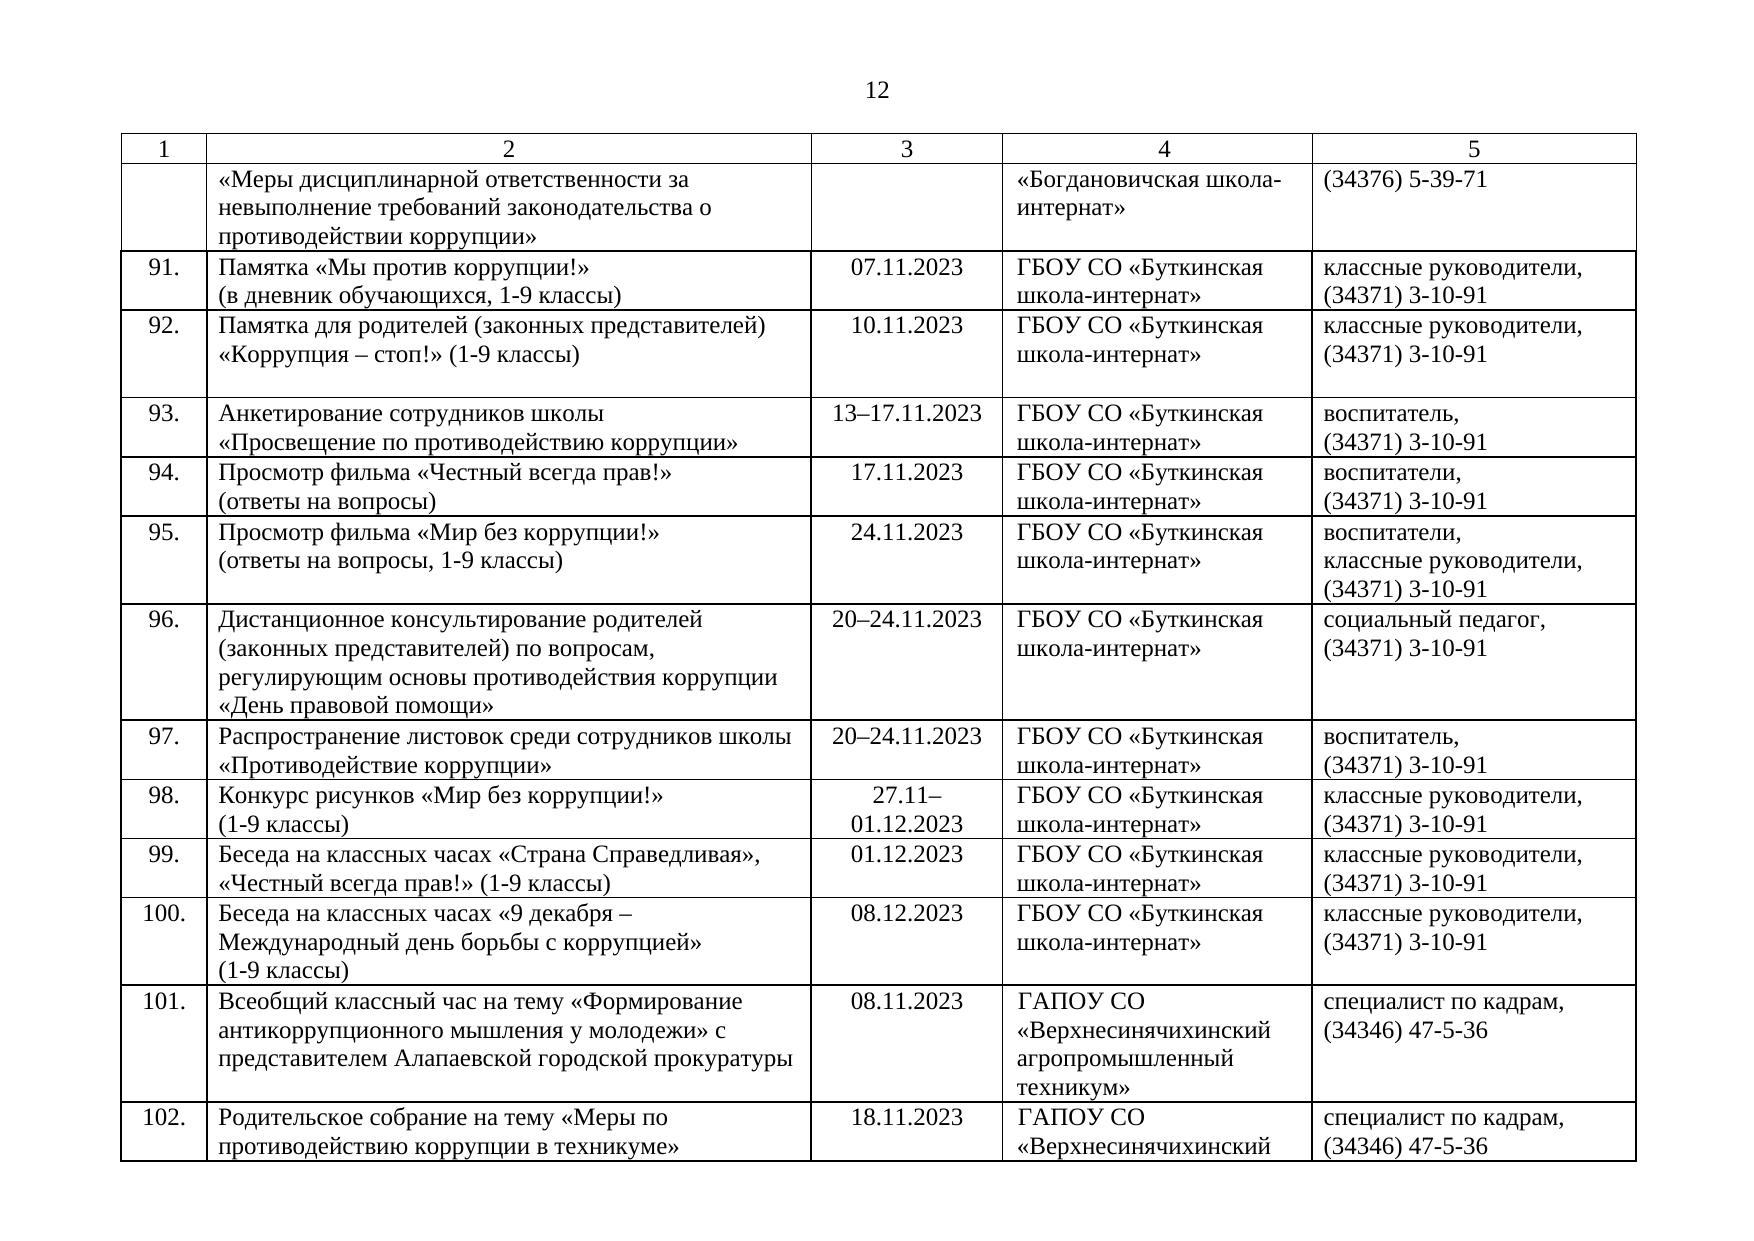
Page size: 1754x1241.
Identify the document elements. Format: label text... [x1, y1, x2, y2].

table_cell Всеобщий классный час на тему «Формирование антикоррупционного мышления у молодежи» с представителем Алапаевской городской прокуратуры [208, 986, 810, 1101]
table_cell классные руководители, (34371) 3-10-91 [1313, 839, 1635, 897]
table_cell 01.12.2023 [812, 839, 1002, 897]
table_cell 20–24.11.2023 [812, 721, 1002, 778]
table_cell ГБОУ СО «Буткинская школа-интернат» [1003, 839, 1311, 897]
table_cell ГАПОУ СО «Верхнесинячихинский [1003, 1103, 1311, 1160]
table_cell Конкурс рисунков «Мир без коррупции!» (1-9 классы) [208, 780, 810, 837]
table_cell Памятка для родителей (законных представителей) «Коррупция – стоп!» (1-9 классы) [208, 311, 810, 397]
table_cell [117, 163, 121, 250]
table_cell 10.11.2023 [812, 311, 1002, 397]
table_cell [122, 721, 206, 778]
table_cell 08.12.2023 [812, 898, 1002, 984]
table_cell 20–24.11.2023 [812, 605, 1002, 719]
table_cell ГБОУ СО «Буткинская школа-интернат» [1003, 898, 1311, 984]
table_cell 17.11.2023 [812, 458, 1002, 515]
table_cell классные руководители, (34371) 3-10-91 [1313, 898, 1635, 984]
table_header 5 [1313, 134, 1636, 163]
table_cell Родительское собрание на тему «Меры по противодействию коррупции в техникуме» [208, 1103, 810, 1160]
table_cell [122, 252, 206, 309]
table_cell [122, 311, 206, 397]
table_cell социальный педагог, (34371) 3-10-91 [1313, 605, 1635, 719]
table_cell 08.11.2023 [812, 986, 1002, 1101]
table_header 1 [122, 134, 206, 163]
table_cell ГБОУ СО «Буткинская школа-интернат» [1003, 721, 1311, 778]
table_cell специалист по кадрам, (34346) 47-5-36 [1313, 986, 1635, 1101]
table_cell Просмотр фильма «Мир без коррупции!» (ответы на вопросы, 1-9 классы) [208, 517, 810, 603]
table_header 4 [1003, 134, 1312, 163]
table_cell классные руководители, (34371) 3-10-91 [1313, 311, 1635, 397]
table_cell [122, 780, 206, 837]
table_header 3 [812, 134, 1002, 163]
table_cell ГБОУ СО «Буткинская школа-интернат» [1003, 517, 1311, 603]
table_cell (34376) 5-39-71 [1313, 164, 1636, 250]
table_cell воспитатель, (34371) 3-10-91 [1313, 398, 1635, 456]
table_header 2 [207, 134, 811, 163]
table_cell 18.11.2023 [812, 1103, 1002, 1160]
table_cell [812, 164, 1002, 250]
table_cell классные руководители, (34371) 3-10-91 [1313, 252, 1635, 309]
table_cell Дистанционное консультирование родителей (законных представителей) по вопросам, регулирующим основы противодействия коррупции «День правовой помощи» [208, 605, 810, 719]
table_cell «Богдановичская школа-интернат» [1003, 164, 1312, 250]
table_cell ГБОУ СО «Буткинская школа-интернат» [1003, 780, 1311, 837]
table_cell ГБОУ СО «Буткинская школа-интернат» [1003, 311, 1311, 397]
table_cell Просмотр фильма «Честный всегда прав!» (ответы на вопросы) [208, 458, 810, 515]
table_cell 24.11.2023 [812, 517, 1002, 603]
table_cell специалист по кадрам, (34346) 47-5-36 [1313, 1103, 1635, 1160]
table_cell [122, 517, 206, 603]
table_cell ГБОУ СО «Буткинская школа-интернат» [1003, 605, 1311, 719]
table_cell [122, 164, 206, 250]
table_cell «Меры дисциплинарной ответственности за невыполнение требований законодательства о противодействии коррупции» [207, 164, 811, 250]
table_cell 27.11–01.12.2023 [812, 780, 1002, 837]
table_cell Памятка «Мы против коррупции!» (в дневник обучающихся, 1-9 классы) [208, 252, 810, 309]
table_cell классные руководители, (34371) 3-10-91 [1313, 780, 1635, 837]
table_cell Беседа на классных часах «9 декабря – Международный день борьбы с коррупцией» (1-9 классы) [208, 898, 810, 984]
table_cell [122, 605, 206, 719]
table_cell Беседа на классных часах «Страна Справедливая», «Честный всегда прав!» (1-9 классы) [208, 839, 810, 897]
table_cell [122, 1103, 206, 1160]
table_cell 07.11.2023 [812, 252, 1002, 309]
table_cell [122, 839, 206, 897]
table_cell [122, 398, 206, 456]
table_header [117, 133, 121, 163]
table_cell ГБОУ СО «Буткинская школа-интернат» [1003, 398, 1311, 456]
table_cell ГБОУ СО «Буткинская школа-интернат» [1003, 458, 1311, 515]
table_cell [122, 458, 206, 515]
table_cell воспитатель, (34371) 3-10-91 [1313, 721, 1635, 778]
table_cell ГБОУ СО «Буткинская школа-интернат» [1003, 252, 1311, 309]
table_cell [122, 898, 206, 984]
table_cell Анкетирование сотрудников школы «Просвещение по противодействию коррупции» [208, 398, 810, 456]
table_cell ГАПОУ СО «Верхнесинячихинский агропромышленный техникум» [1003, 986, 1311, 1101]
table_cell [122, 986, 206, 1101]
table_cell Распространение листовок среди сотрудников школы «Противодействие коррупции» [208, 721, 810, 778]
table_cell воспитатели, классные руководители, (34371) 3-10-91 [1313, 517, 1635, 603]
table_cell воспитатели, (34371) 3-10-91 [1313, 458, 1635, 515]
table_cell 13–17.11.2023 [812, 398, 1002, 456]
